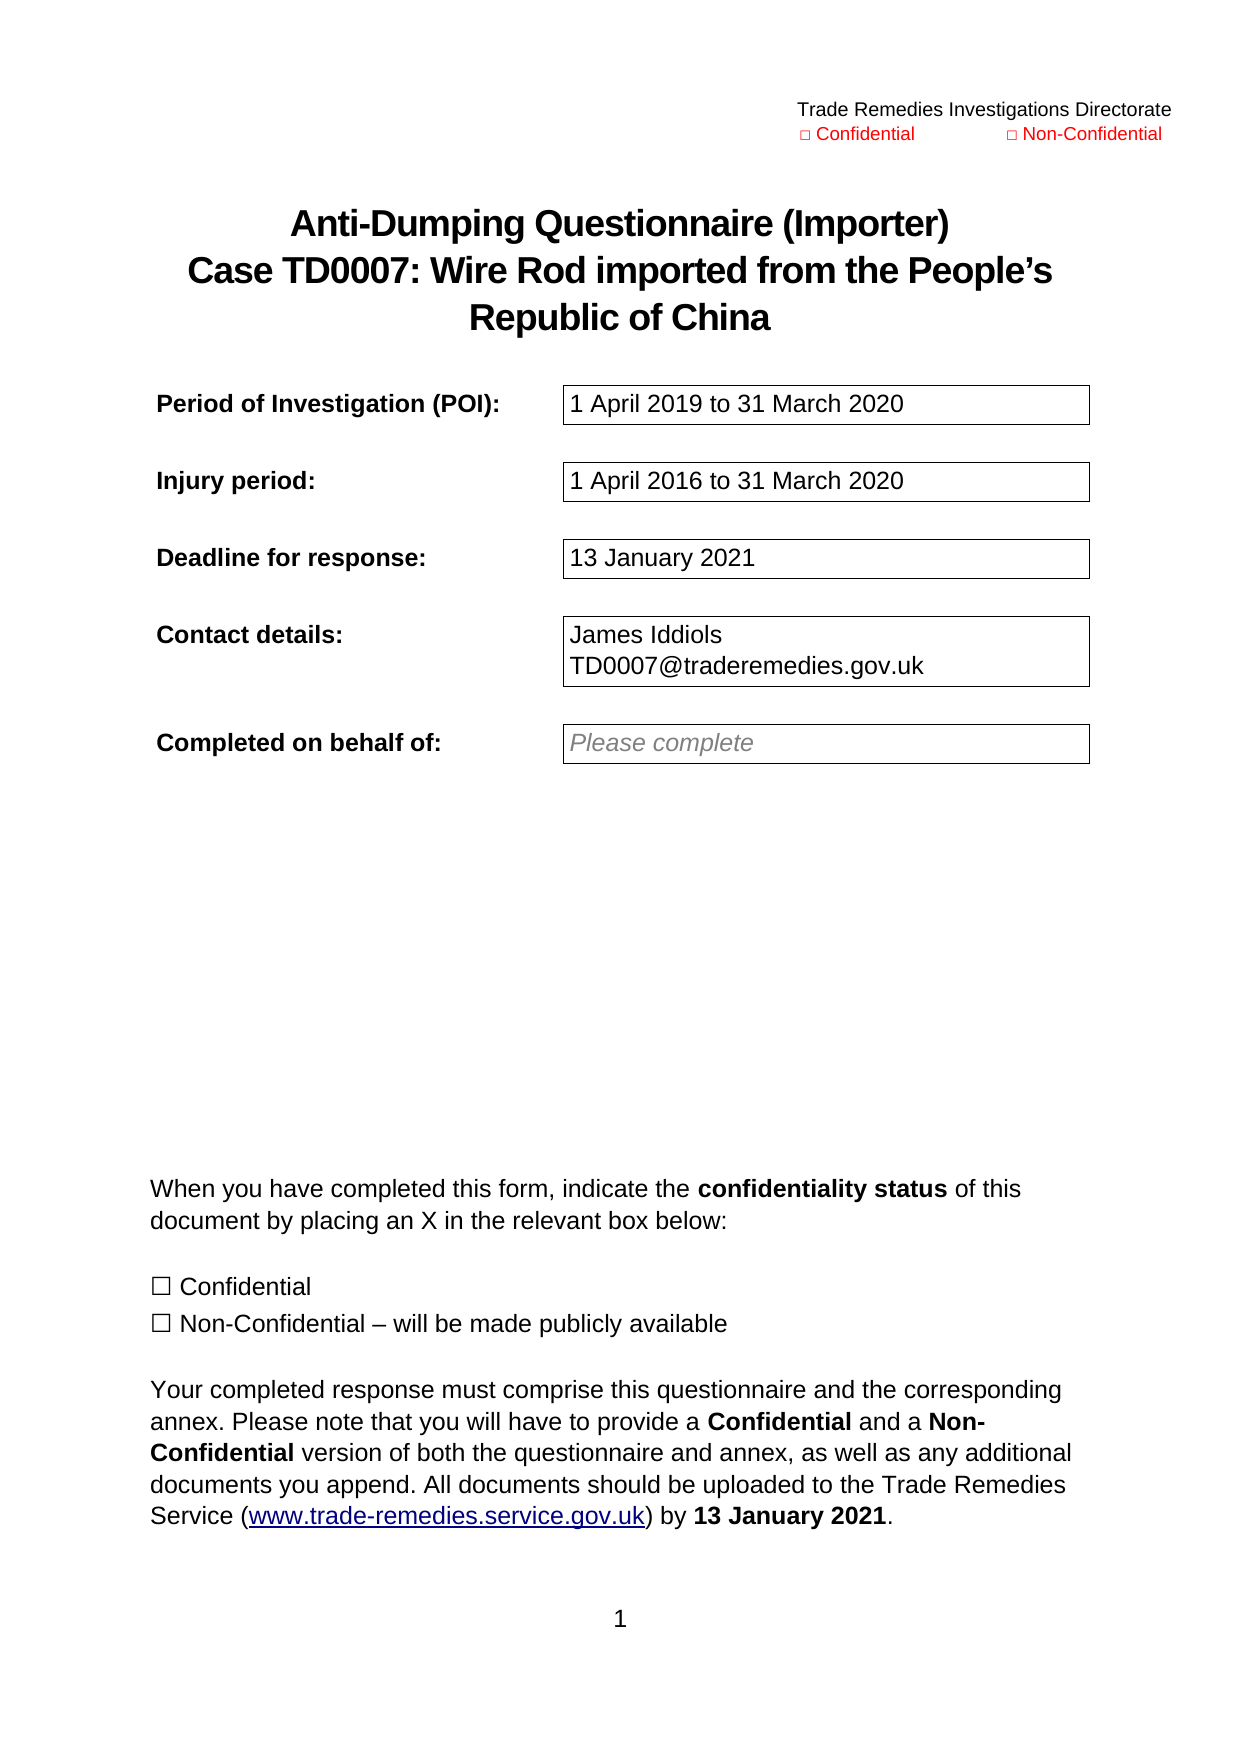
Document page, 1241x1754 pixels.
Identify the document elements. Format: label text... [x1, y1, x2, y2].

table_cell [150, 501, 563, 539]
table_cell [150, 578, 563, 616]
text ☐ Non-Confidential – will be made publicly available [150, 1306, 1090, 1340]
text When you have completed this form, indicate the confidentiality status of this document by placing an X in the relevant box below: [150, 1174, 1090, 1234]
table_cell [564, 687, 1089, 724]
table_cell Contact details: [150, 616, 563, 686]
table_cell 13 January 2021 [564, 540, 1089, 577]
table_cell Completed on behalf of: [150, 724, 563, 763]
table_cell Please complete [564, 725, 1089, 763]
table_cell [564, 502, 1089, 539]
table_cell 1 April 2016 to 31 March 2020 [564, 463, 1089, 501]
table_cell James Iddiols TD0007@traderemedies.gov.uk [564, 617, 1089, 686]
table_cell [150, 424, 563, 462]
title Case TD0007: Wire Rod imported from the People’s Republic of China [150, 248, 1090, 339]
title Anti-Dumping Questionnaire (Importer) [150, 201, 1090, 244]
table_cell [564, 425, 1089, 462]
table_header 1 April 2019 to 31 March 2020 [564, 386, 1089, 424]
table_cell [150, 686, 563, 724]
table_cell Deadline for response: [150, 539, 563, 577]
text ☐ Confidential [150, 1269, 1090, 1303]
table_cell Injury period: [150, 462, 563, 501]
text Your completed response must comprise this questionnaire and the corresponding annex. Please note that you will have to provide a Confidential and a Non-Confidential version of both the questionnaire and annex, as well as any additional documents you append. All documents should be uploaded to the Trade Remedies Service (www.trade-remedies.service.gov.uk) by 13 January 2021. [150, 1375, 1090, 1530]
table_cell [564, 579, 1089, 616]
table_header Period of Investigation (POI): [150, 385, 563, 424]
